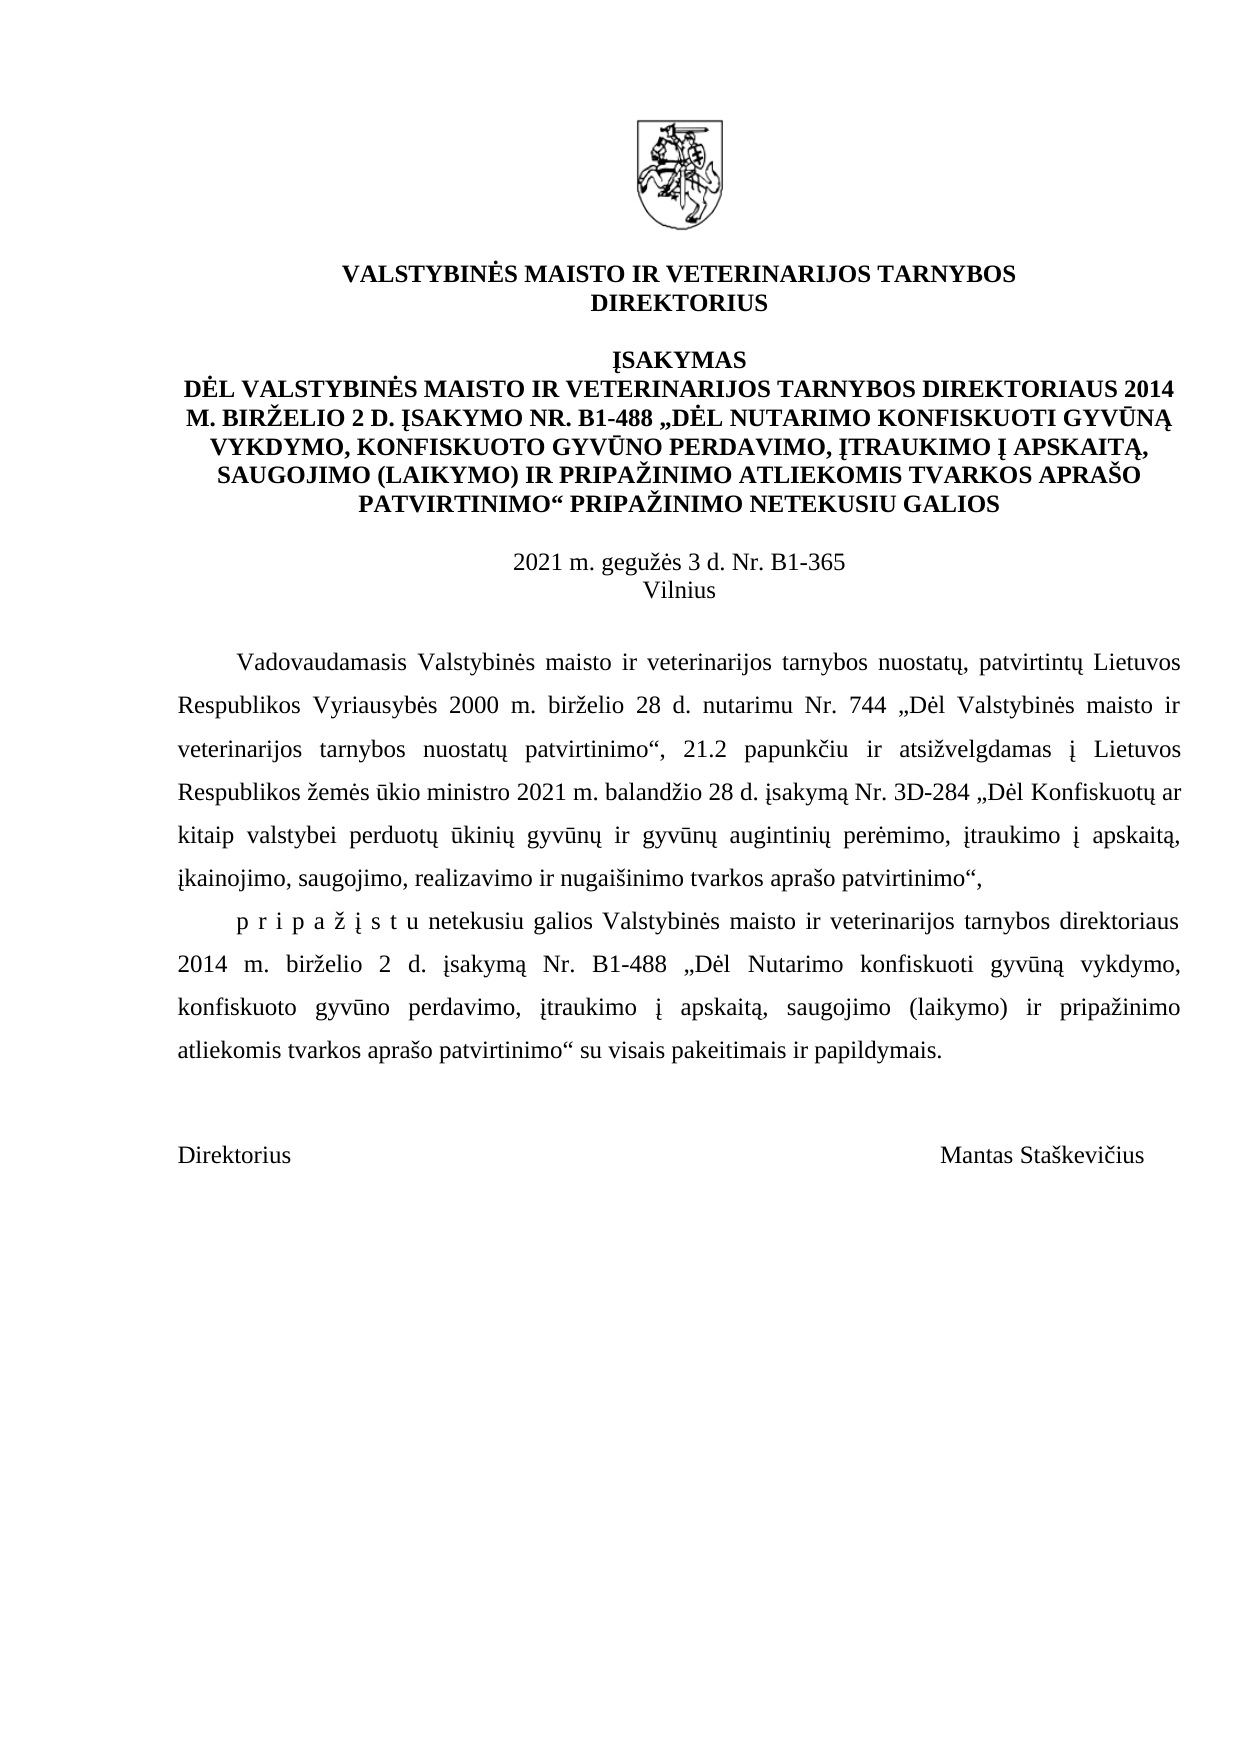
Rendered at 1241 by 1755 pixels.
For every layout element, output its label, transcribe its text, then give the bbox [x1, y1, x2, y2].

text VALSTYBINĖS MAISTO IR VETERINARIJOS TARNYBOS [177, 259, 1181, 288]
text 2021 m. gegužės 3 d. Nr. B1-365 [177, 547, 1181, 576]
text DĖL VALSTYBINĖS MAISTO IR VETERINARIJOS TARNYBOS DIREKTORIAUS 2014 M. BIRŽELIO 2 D. ĮSAKYMO NR. B1-488 „DĖL NUTARIMO KONFISKUOTI GYVŪNĄ VYKDYMO, KONFISKUOTO GYVŪNO PERDAVIMO, ĮTRAUKIMO Į APSKAITĄ, SAUGOJIMO (LAIKYMO) IR PRIPAŽINIMO ATLIEKOMIS TVARKOS APRAŠO PATVIRTINIMO“ PRIPAŽINIMO NETEKUSIU GALIOS [177, 374, 1181, 518]
text Direktorius Mantas Staškevičius [177, 1140, 1181, 1169]
text ĮSAKYMAS [177, 346, 1181, 374]
text p r i p a ž į s t u netekusiu galios Valstybinės maisto ir veterinarijos tarnybos direktoriaus 2014 m. birželio 2 d. įsakymą Nr. B1-488 „Dėl Nutarimo konfiskuoti gyvūną vykdymo, konfiskuoto gyvūno perdavimo, įtraukimo į apskaitą, saugojimo (laikymo) ir pripažinimo atliekomis tvarkos aprašo patvirtinimo“ su visais pakeitimais ir papildymais. [177, 906, 1181, 1064]
text Vadovaudamasis Valstybinės maisto ir veterinarijos tarnybos nuostatų, patvirtintų Lietuvos Respublikos Vyriausybės 2000 m. birželio 28 d. nutarimu Nr. 744 „Dėl Valstybinės maisto ir veterinarijos tarnybos nuostatų patvirtinimo“, 21.2 papunkčiu ir atsižvelgdamas į Lietuvos Respublikos žemės ūkio ministro 2021 m. balandžio 28 d. įsakymą Nr. 3D-284 „Dėl Konfiskuotų ar kitaip valstybei perduotų ūkinių gyvūnų ir gyvūnų augintinių perėmimo, įtraukimo į apskaitą, įkainojimo, saugojimo, realizavimo ir nugaišinimo tvarkos aprašo patvirtinimo“, [177, 647, 1181, 892]
text DIREKTORIUS [177, 288, 1181, 317]
text Vilnius [177, 576, 1181, 604]
